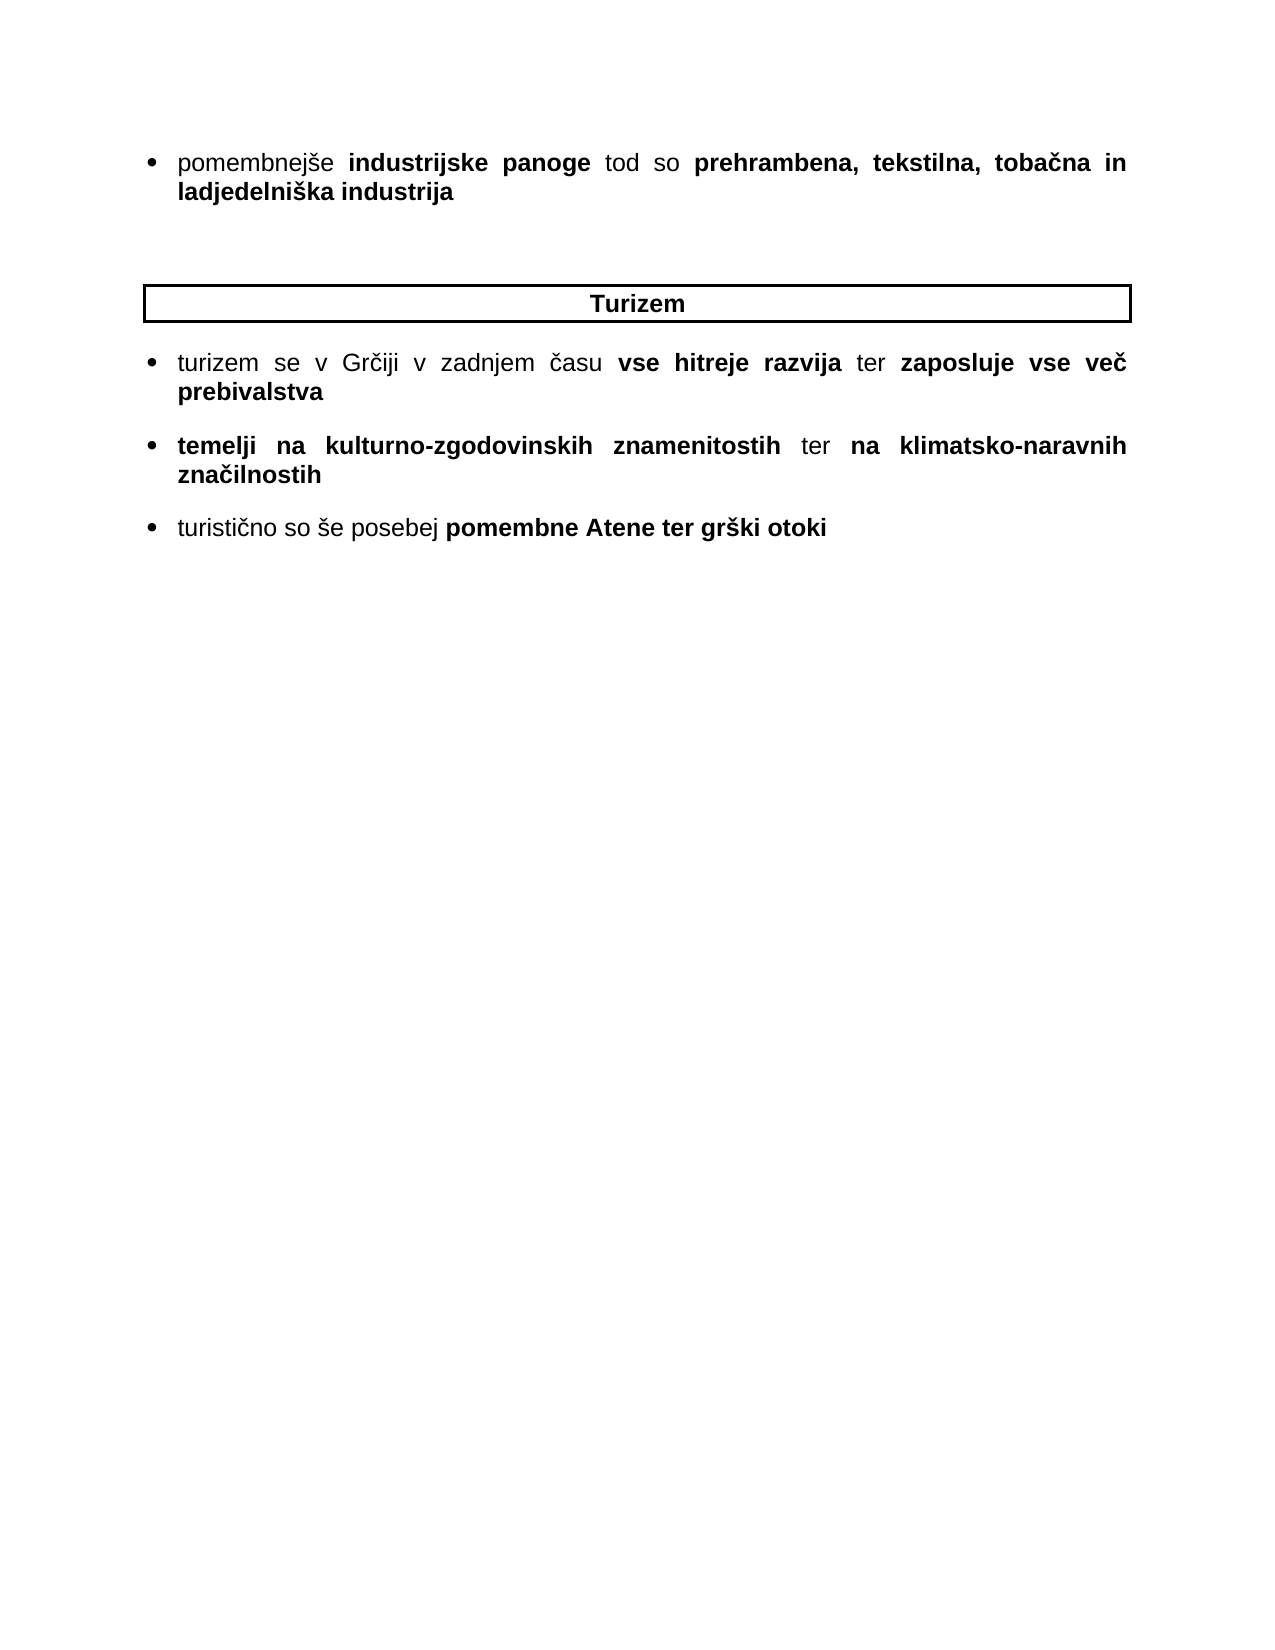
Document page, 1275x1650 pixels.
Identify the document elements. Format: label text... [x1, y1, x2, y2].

list turizem se v Grčiji v zadnjem času vse hitreje razvija ter zaposluje vse več prebivalstva [148, 348, 1127, 406]
text Turizem [146, 287, 1129, 320]
list pomembnejše industrijske panoge tod so prehrambena, tekstilna, tobačna in ladjedelniška industrija [148, 148, 1127, 205]
list temelji na kulturno-zgodovinskih znamenitostih ter na klimatsko-naravnih značilnostih [148, 431, 1127, 488]
list turistično so še posebej pomembne Atene ter grški otoki [148, 513, 1127, 542]
